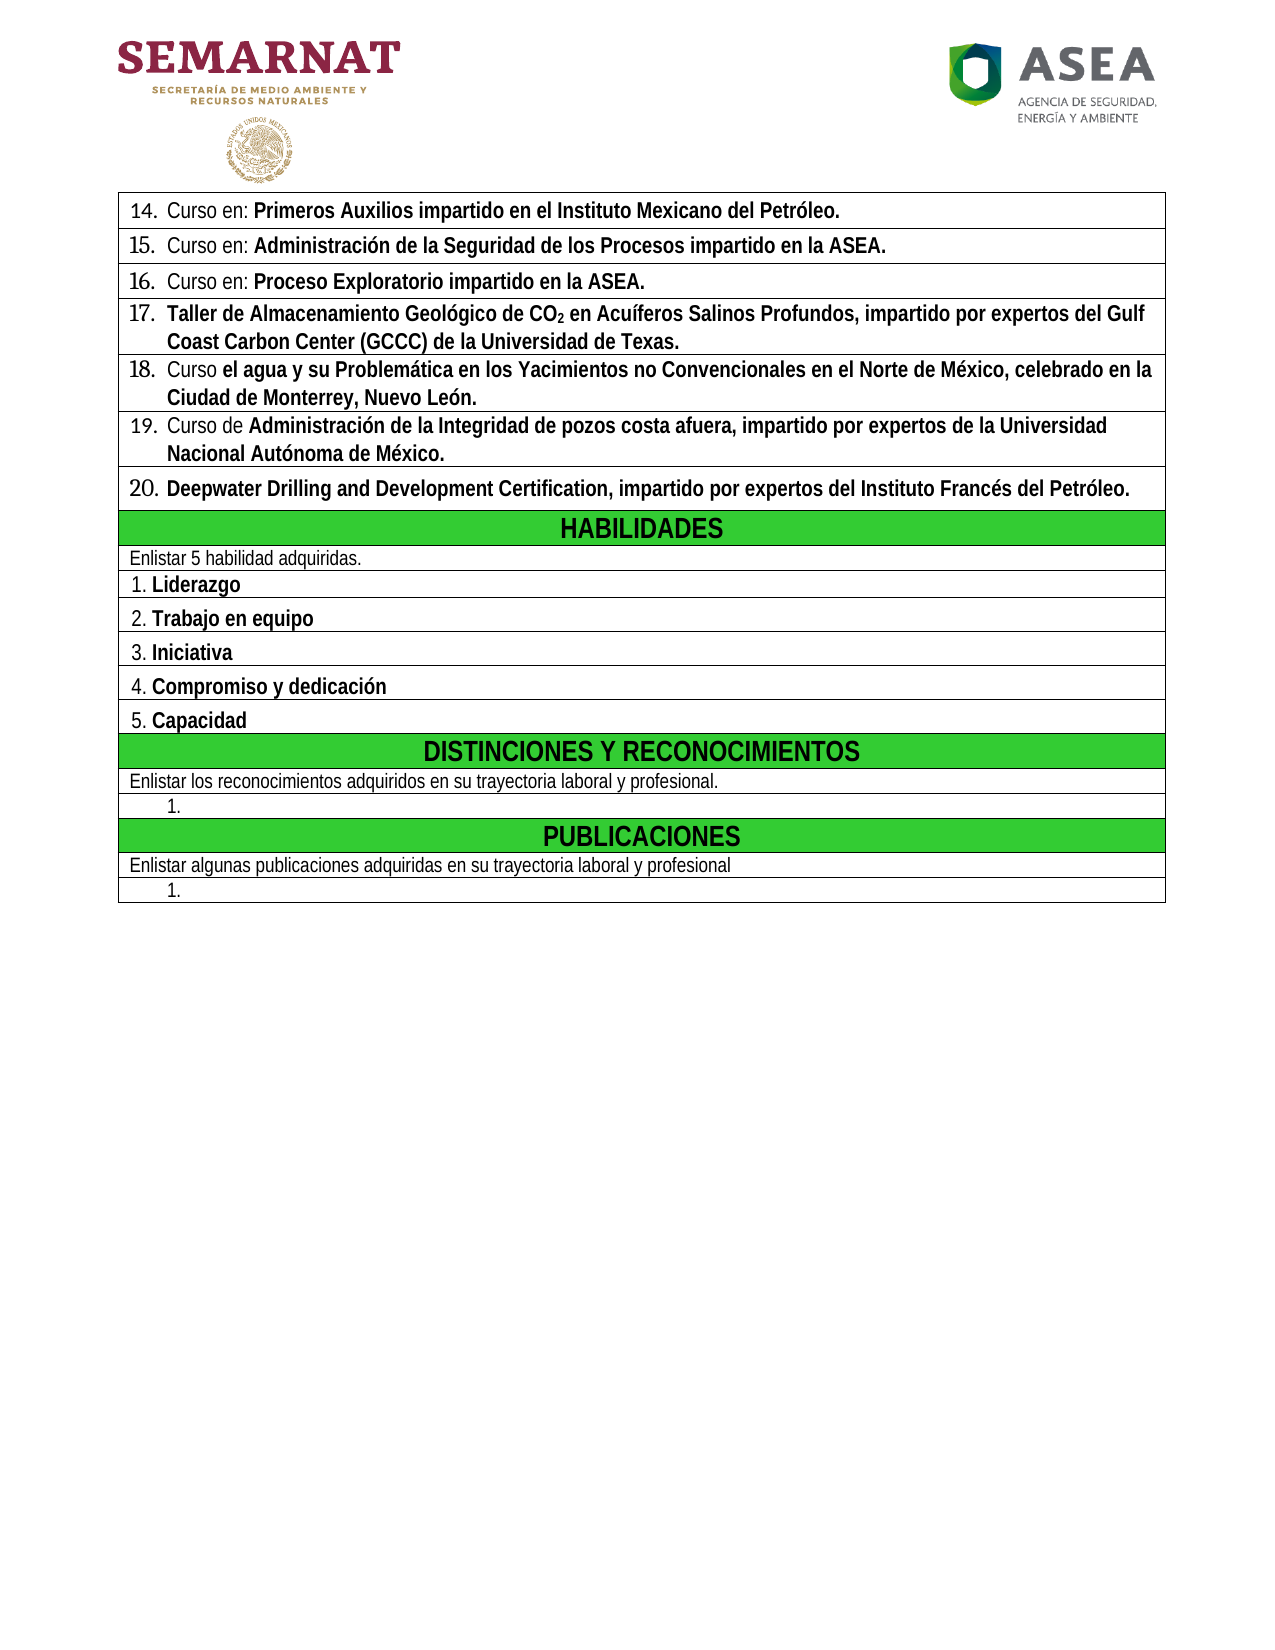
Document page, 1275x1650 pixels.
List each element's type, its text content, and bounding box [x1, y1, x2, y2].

table_cell Enlistar 5 habilidad adquiridas. [119, 546, 1165, 570]
table_cell [119, 878, 1165, 902]
table_cell Enlistar algunas publicaciones adquiridas en su trayectoria laboral y profesional [119, 853, 1165, 877]
table_cell Taller de Almacenamiento Geológico de CO2 en Acuíferos Salinos Profundos, impartido por expertos del Gulf Coast Carbon Center (GCCC) de la Universidad de Texas. [119, 299, 1165, 354]
table_cell HABILIDADES [119, 511, 1165, 545]
table_cell Curso en: Primeros Auxilios impartido en el Instituto Mexicano del Petróleo. [119, 193, 1165, 227]
table_cell Trabajo en equipo [119, 598, 1165, 631]
table_cell Compromiso y dedicación [119, 666, 1165, 699]
table_cell [119, 794, 1165, 818]
table_cell Curso en: Proceso Exploratorio impartido en la ASEA. [119, 264, 1165, 298]
table_cell Curso de Administración de la Integridad de pozos costa afuera, impartido por expertos de la Universidad Nacional Autónoma de México. [119, 412, 1165, 466]
table_cell Curso el agua y su Problemática en los Yacimientos no Convencionales en el Norte de México, celebrado en la Ciudad de Monterrey, Nuevo León. [119, 355, 1165, 411]
table_cell PUBLICACIONES [119, 819, 1165, 852]
table_cell Deepwater Drilling and Development Certification, impartido por expertos del Instituto Francés del Petróleo. [119, 467, 1165, 510]
table_cell Liderazgo [119, 571, 1165, 597]
table_cell Curso en: Administración de la Seguridad de los Procesos impartido en la ASEA. [119, 229, 1165, 263]
table_cell Iniciativa [119, 632, 1165, 665]
table_cell Capacidad [119, 700, 1165, 733]
table_cell DISTINCIONES Y RECONOCIMIENTOS [119, 734, 1165, 768]
table_cell Enlistar los reconocimientos adquiridos en su trayectoria laboral y profesional. [119, 769, 1165, 793]
